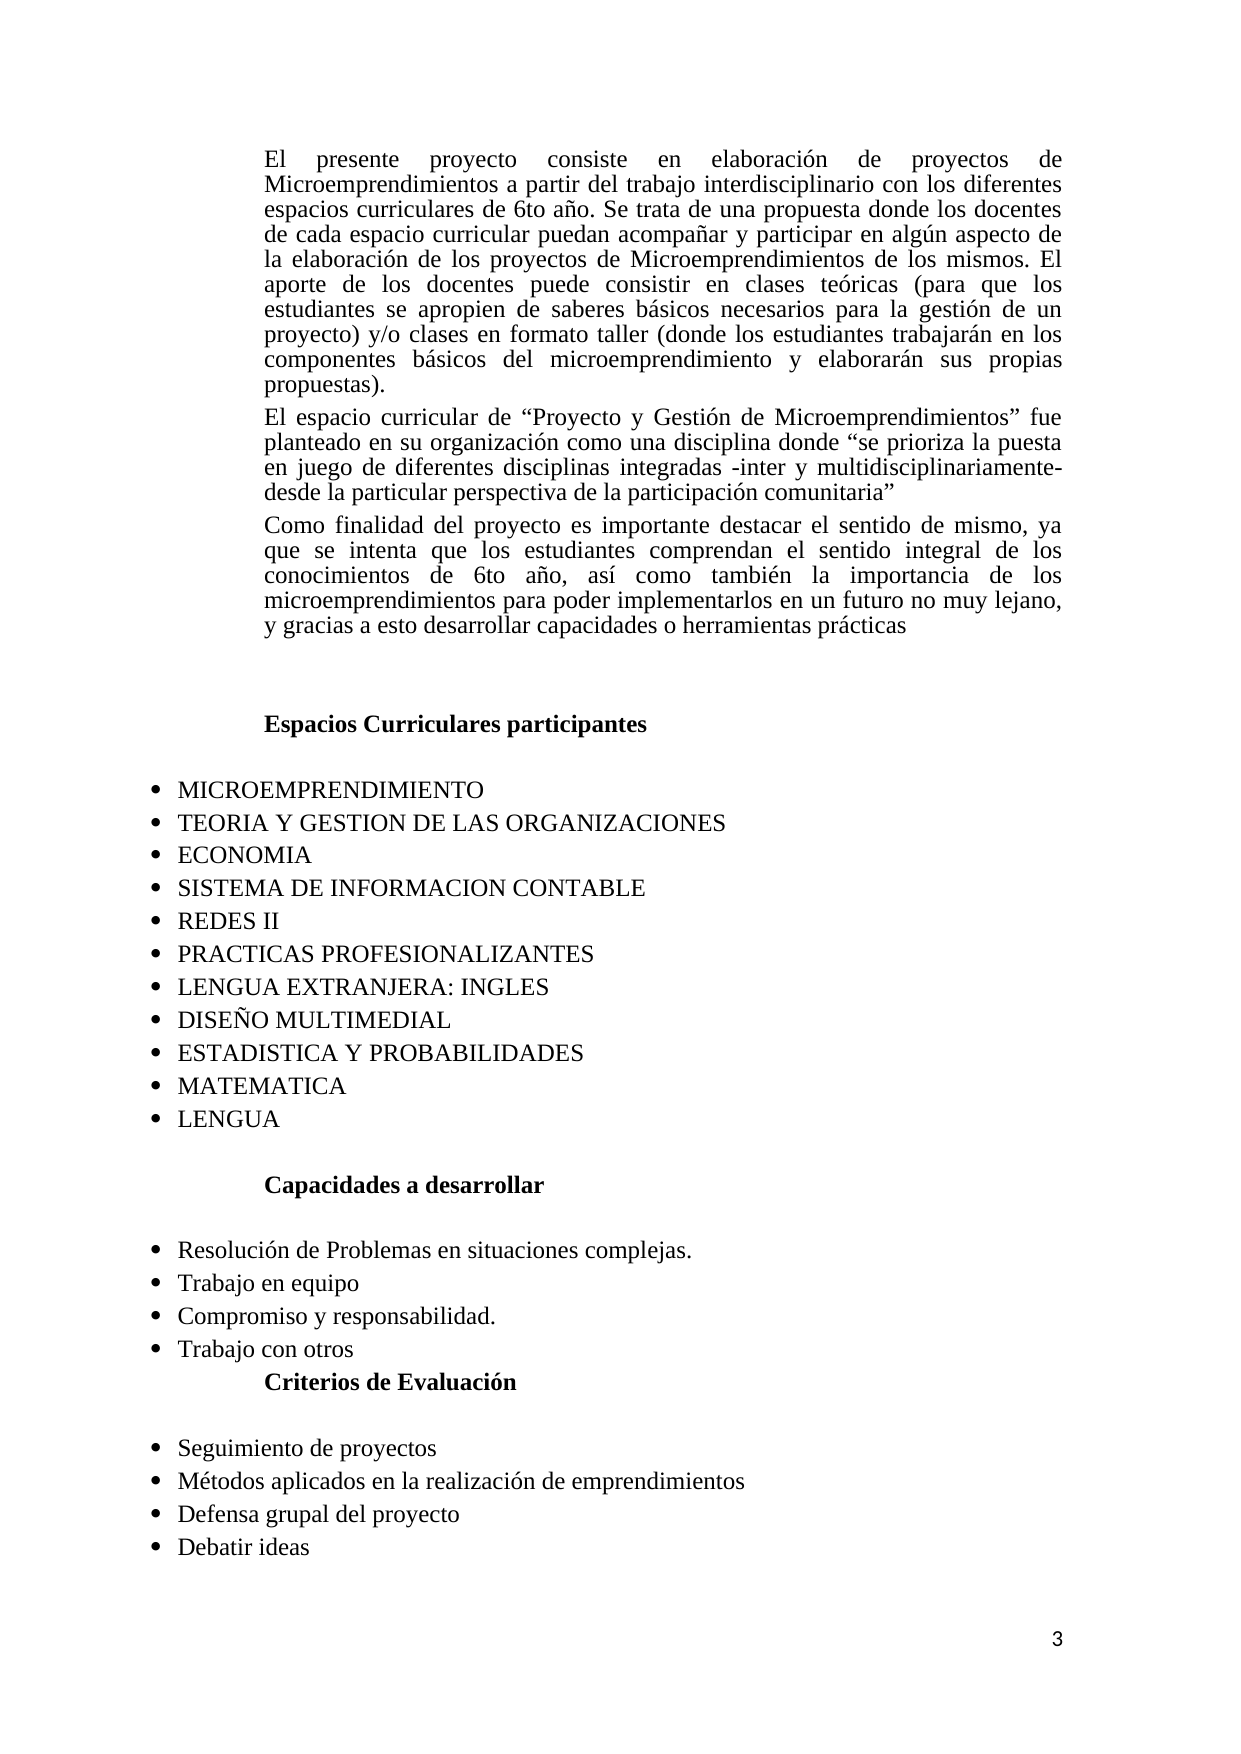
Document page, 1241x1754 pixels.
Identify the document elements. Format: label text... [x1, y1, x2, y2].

list TEORIA Y GESTION DE LAS ORGANIZACIONES [151, 811, 1063, 836]
list Trabajo en equipo [151, 1272, 1063, 1297]
list ESTADISTICA Y PROBABILIDADES [151, 1041, 1063, 1066]
list MATEMATICA [151, 1074, 1063, 1099]
list LENGUA EXTRANJERA: INGLES [151, 976, 1063, 1001]
list Métodos aplicados en la realización de emprendimientos [151, 1469, 1063, 1494]
list LENGUA [151, 1107, 1063, 1132]
list ECONOMIA [151, 844, 1063, 869]
text El presente proyecto consiste en elaboración de proyectos de Microemprendimientos a partir del trabajo interdisciplinario con los diferentes espacios curriculares de 6to año. Se trata de una propuesta donde los docentes de cada espacio curricular puedan acompañar y participar en algún aspecto de la elaboración de los proyectos de Microemprendimientos de los mismos. El aporte de los docentes puede consistir en clases teóricas (para que los estudiantes se apropien de saberes básicos necesarios para la gestión de un proyecto) y/o clases en formato taller (donde los estudiantes trabajarán en los componentes básicos del microemprendimiento y elaborarán sus propias propuestas). [264, 148, 1063, 398]
list Compromiso y responsabilidad. [151, 1305, 1063, 1330]
list Resolución de Problemas en situaciones complejas. [151, 1239, 1063, 1264]
list Defensa grupal del proyecto [151, 1502, 1063, 1527]
list PRACTICAS PROFESIONALIZANTES [151, 943, 1063, 968]
list DISEÑO MULTIMEDIAL [151, 1008, 1063, 1033]
text El espacio curricular de “Proyecto y Gestión de Microemprendimientos” fue planteado en su organización como una disciplina donde “se prioriza la puesta en juego de diferentes disciplinas integradas -inter y multidisciplinariamente- desde la particular perspectiva de la participación comunitaria” [264, 406, 1063, 506]
list MICROEMPRENDIMIENTO [151, 778, 1063, 803]
list Seguimiento de proyectos [151, 1436, 1063, 1461]
text Como finalidad del proyecto es importante destacar el sentido de mismo, ya que se intenta que los estudiantes comprendan el sentido integral de los conocimientos de 6to año, así como también la importancia de los microemprendimientos para poder implementarlos en un futuro no muy lejano, y gracias a esto desarrollar capacidades o herramientas prácticas [264, 513, 1063, 638]
text Criterios de Evaluación [264, 1371, 1063, 1396]
text Capacidades a desarrollar [264, 1173, 1063, 1198]
list REDES II [151, 910, 1063, 935]
list Debatir ideas [151, 1535, 1063, 1560]
list SISTEMA DE INFORMACION CONTABLE [151, 877, 1063, 902]
text Espacios Curriculares participantes [264, 712, 1063, 737]
list Trabajo con otros [151, 1338, 1063, 1363]
